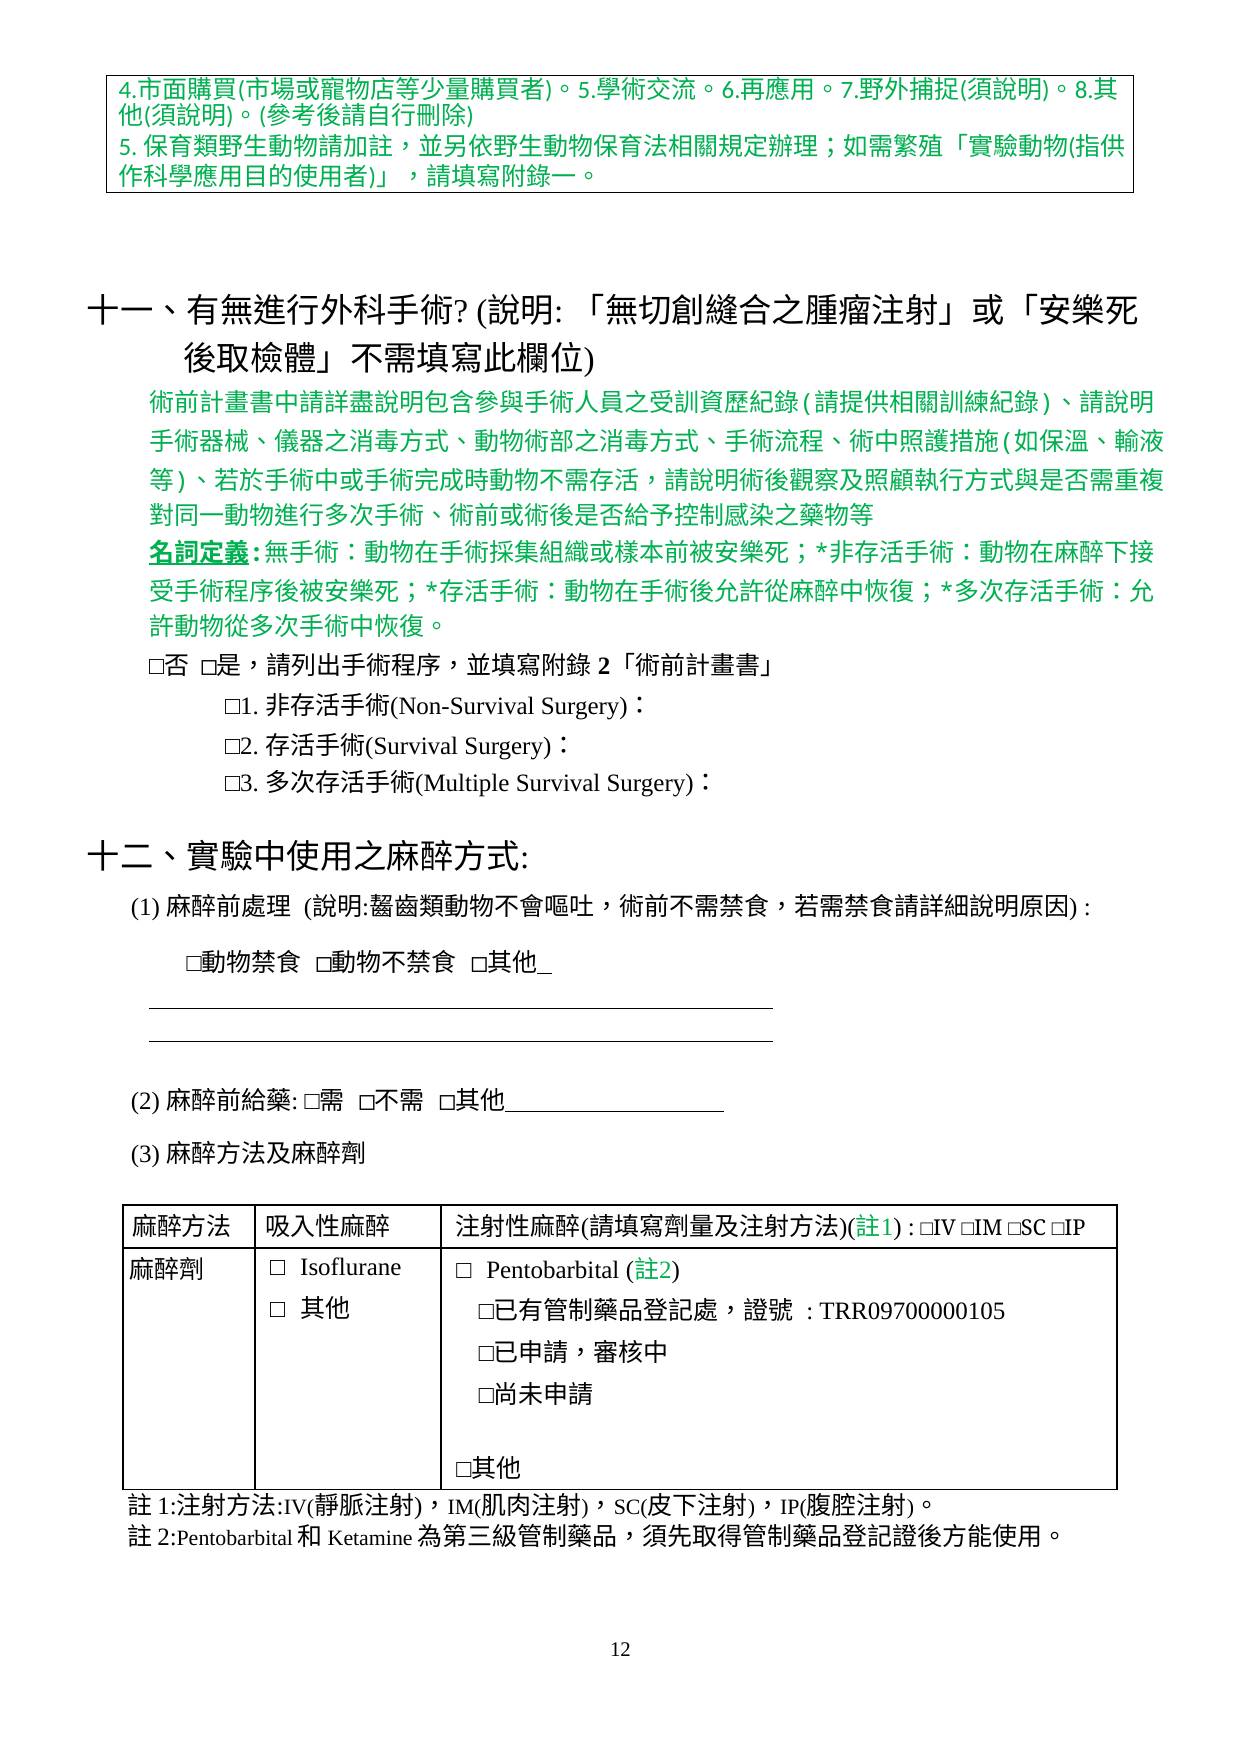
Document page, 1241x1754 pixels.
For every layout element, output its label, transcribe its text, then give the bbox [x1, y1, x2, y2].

text □否 □是，請列出手術程序，並填寫附錄 2「術前計畫書」 [149, 646, 1165, 682]
text [149, 1009, 773, 1041]
text (2) 麻醉前給藥: □需 □不需 □其他 [131, 1082, 1072, 1116]
table_cell □ Isoflurane □ 其他 [256, 1249, 440, 1489]
text (3) 麻醉方法及麻醉劑 [131, 1139, 1072, 1168]
table_header 麻醉方法 [124, 1206, 254, 1247]
text 十二、實驗中使用之麻醉方式: [86, 830, 1168, 878]
text □2. 存活手術(Survival Surgery)： [176, 727, 1108, 761]
text 術前計畫書中請詳盡說明包含參與手術人員之受訓資歷紀錄(請提供相關訓練紀錄)、請說明手術器械、儀器之消毒方式、動物術部之消毒方式、手術流程、術中照護措施(如保溫、輸液等)、若於手術中或手術完成時動物不需存活，請說明術後觀察及照顧執行方式與是否需重複對同一動物進行多次手術、術前或術後是否給予控制感染之藥物等 [149, 384, 1165, 530]
table_cell 註1:注射方法:IV(靜脈注射)，IM(肌肉注射)，SC(皮下注射)，IP(腹腔注射)。 註2:Pentobarbital和Ketamine為第三級管制藥品，須先取得管制藥品登記證後方能使用。 [123, 1490, 1117, 1587]
text 十一、有無進行外科手術? (說明: 「無切創縫合之腫瘤注射」或「安樂死 [86, 284, 1168, 332]
table_cell 4.市面購買(市場或寵物店等少量購買者)。5.學術交流。6.再應用。7.野外捕捉(須說明)。8.其他(須說明)。(參考後請自行刪除) 5. 保育類野生動物請加註，並另依野生動物保育法相關規定辦理；如需繁殖「實驗動物(指供作科學應用目的使用者)」，請填寫附錄一。 [107, 76, 1133, 192]
table_header 注射性麻醉(請填寫劑量及注射方法)(註1) : □IV □IM □SC □IP [442, 1206, 1116, 1247]
text [149, 1042, 773, 1077]
text 後取檢體」不需填寫此欄位) [175, 339, 1168, 378]
text 名詞定義:無手術：動物在手術採集組織或樣本前被安樂死；*非存活手術：動物在麻醉下接受手術程序後被安樂死；*存活手術：動物在手術後允許從麻醉中恢復；*多次存活手術：允許動物從多次手術中恢復。 [149, 534, 1165, 641]
table_cell □ Pentobarbital (註2) □已有管制藥品登記處，證號 : TRR09700000105 □已申請，審核中 □尚未申請 □其他 [442, 1249, 1116, 1489]
text □1. 非存活手術(Non-Survival Surgery)： [176, 687, 1108, 721]
table_header 吸入性麻醉 [256, 1206, 440, 1247]
text (1) 麻醉前處理 (說明:齧齒類動物不會嘔吐，術前不需禁食，若需禁食請詳細說明原因) : [131, 886, 1153, 922]
text □3. 多次存活手術(Multiple Survival Surgery)： [199, 767, 1165, 797]
text □動物禁食 □動物不禁食 □其他 [149, 944, 773, 1008]
table_cell 麻醉劑 [124, 1249, 254, 1489]
